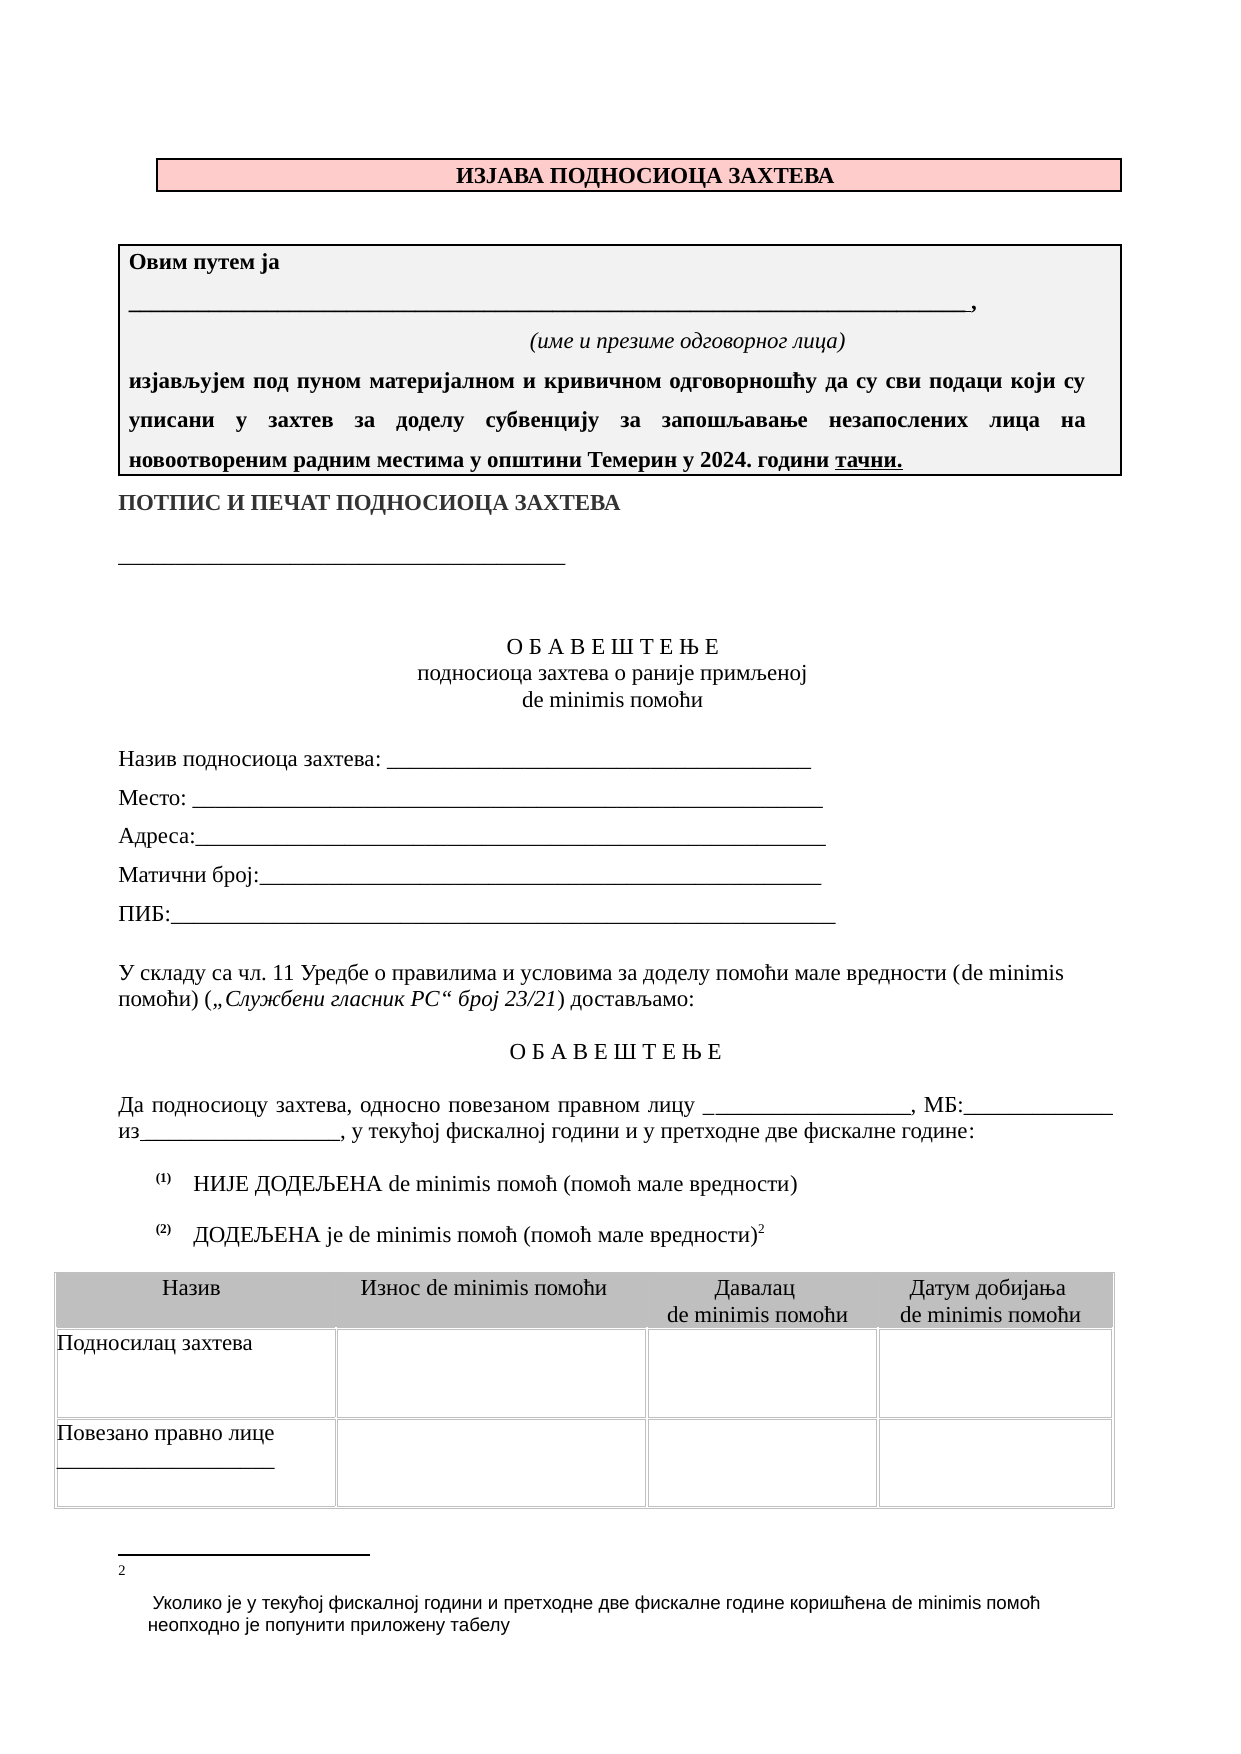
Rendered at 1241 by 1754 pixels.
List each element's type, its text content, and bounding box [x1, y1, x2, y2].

text ИЗЈАВА ПОДНОСИОЦА ЗАХТЕВА [158, 160, 1120, 190]
text de minimis помоћи [118, 686, 1113, 712]
text _______________________________________ [118, 541, 1122, 567]
text подносиоца захтева о раније примљеној [118, 659, 1113, 686]
table_cell [880, 1420, 1111, 1506]
text Да подносиоцу захтева, односно повезаном правном лицу __________________, МБ:_____________ из _________________, у текућој фискалној години и у претходне две фискалне године: [118, 1091, 1113, 1143]
table_header Износ de minimis помоћи [338, 1275, 645, 1327]
table_header Датум добијања de minimis помоћи [880, 1275, 1111, 1327]
table_cell Подносилац захтева [58, 1330, 335, 1417]
list НИЈЕ ДОДЕЉЕНА de minimis помоћ (помоћ мале вредности) [156, 1170, 1113, 1196]
text Назив подносиоца захтева: _____________________________________ [118, 745, 1113, 771]
table_cell [880, 1330, 1111, 1417]
subtitle ПОТПИС И ПЕЧАТ ПОДНОСИОЦА ЗАХТЕВА [118, 489, 1120, 516]
text Место: _______________________________________________________ [118, 783, 1113, 810]
text Овим путем ја _________________________________________________________________________ , [120, 246, 1120, 314]
table_cell [338, 1330, 645, 1417]
text О Б А В Е Ш Т Е Њ Е [118, 633, 1113, 659]
text изјављујем под пуном материјалном и кривичном одговорношћу да су сви подаци који су уписани у захтев за доделу субвенцију за запошљавање незапослених лица на новоотвореним радним местима у општини Темерин у 2024. години тачни. [120, 363, 1120, 474]
text О Б А В Е Ш Т Е Њ Е [118, 1038, 1113, 1064]
text (име и презиме одговорног лица) [120, 323, 1120, 354]
text Адреса:_______________________________________________________ [118, 822, 1113, 849]
table_header Назив [58, 1275, 335, 1327]
list ДОДЕЉЕНА је de minimis помоћ (помоћ мале вредности) [156, 1221, 1113, 1247]
table_cell [649, 1330, 876, 1417]
table_cell Повезано правно лице ___________________ [58, 1420, 335, 1506]
table_cell [338, 1420, 645, 1506]
text Матични број:_________________________________________________ [118, 861, 1113, 888]
list Уколико је у текућој фискалној години и претходне две фискалне године коришћена de minimis помоћ неопходно је попунити приложену табелу [118, 1590, 1122, 1636]
table_cell [649, 1420, 876, 1506]
table_header Давалац de minimis помоћи [649, 1275, 876, 1327]
text У складу са чл. 11 Уредбе о правилима и условима за доделу помоћи мале вредности (de minimis помоћи) („Службени гласник РС“ број 23/21) достављамо: [118, 959, 1122, 1012]
text ПИБ:__________________________________________________________ [118, 900, 1113, 926]
